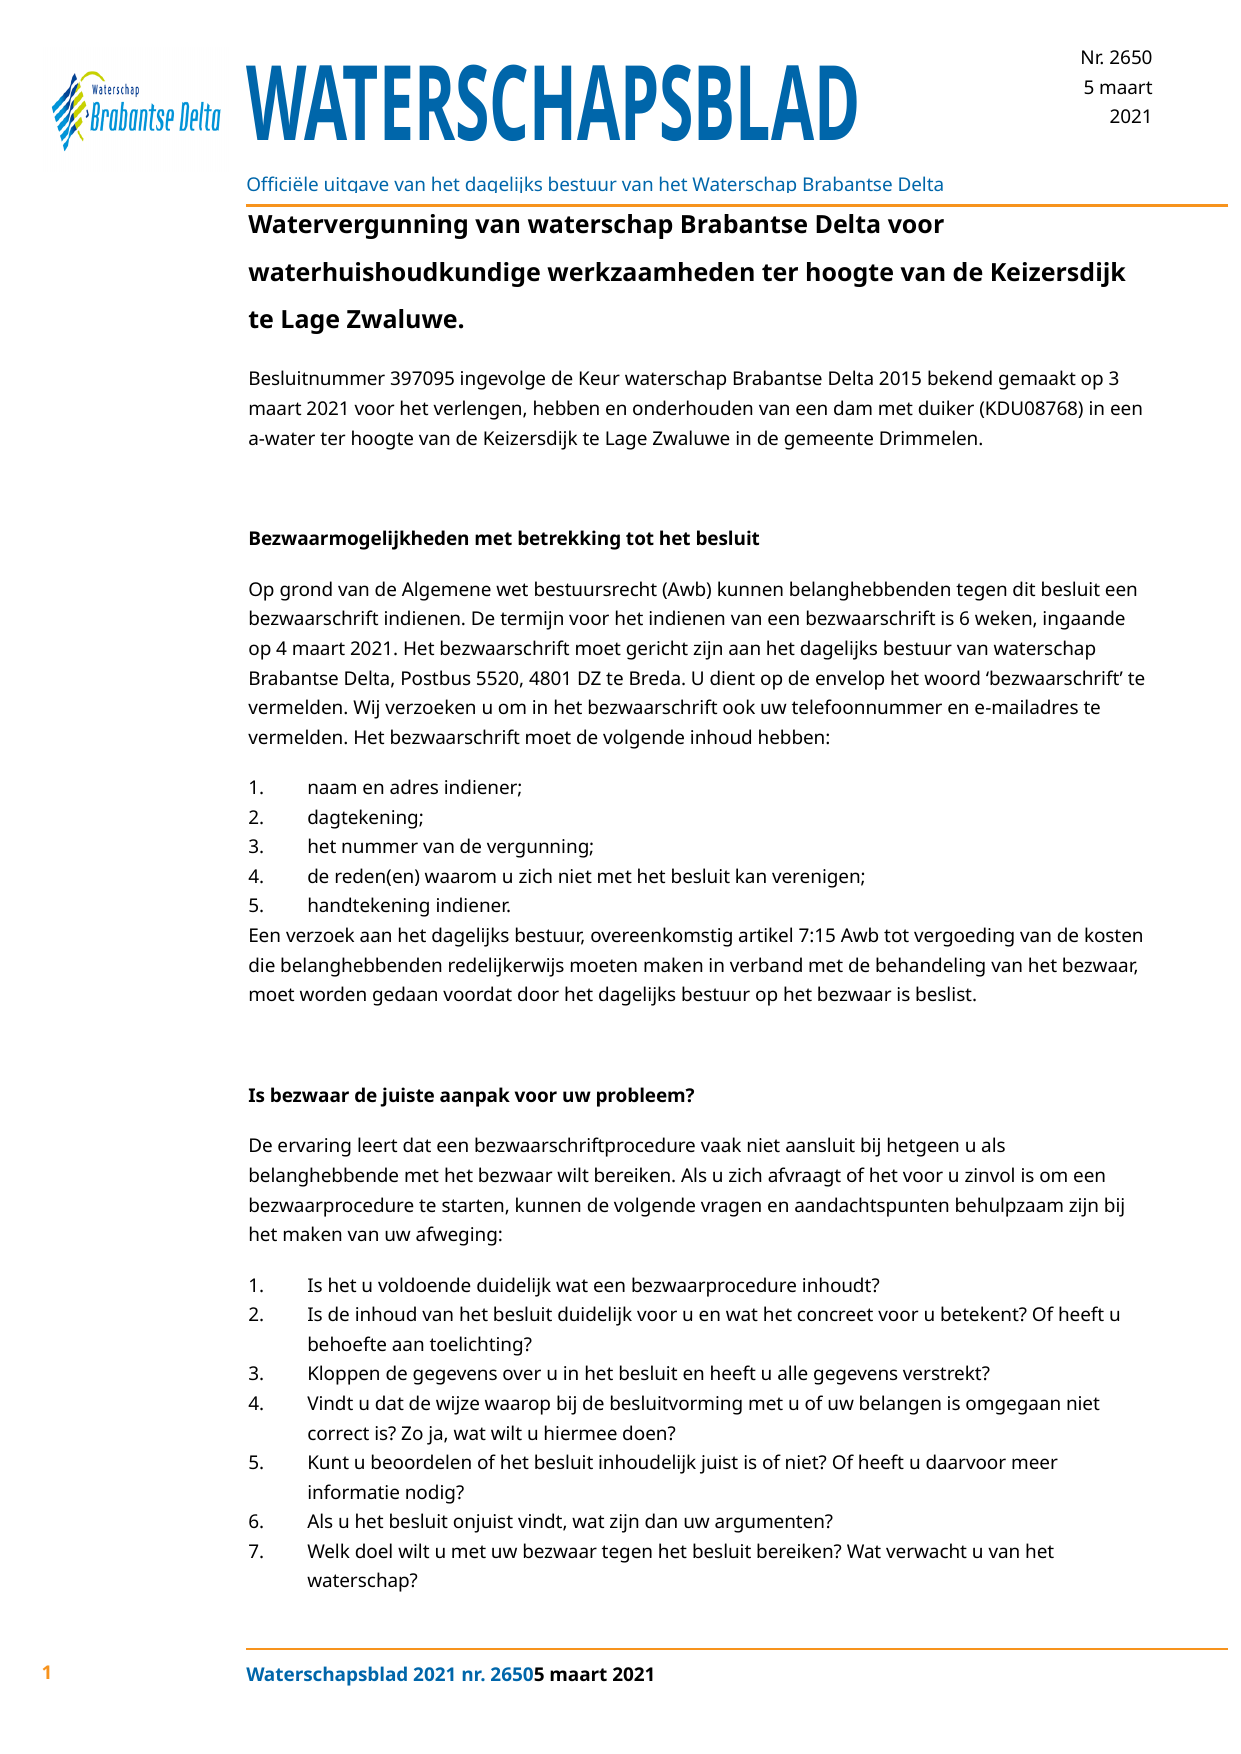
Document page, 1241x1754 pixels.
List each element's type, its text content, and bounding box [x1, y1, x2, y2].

text De ervaring leert dat een bezwaarschriftprocedure vaak niet aansluit bij hetgeen u als belanghebbende met het bezwaar wilt bereiken. Als u zich afvraagt of het voor u zinvol is om een bezwaarprocedure te starten, kunnen de volgende vragen en aandachtspunten behulpzaam zijn bij het maken van uw afweging: [248, 1133, 1152, 1247]
list naam en adres indiener; [248, 774, 1152, 800]
list Is het u voldoende duidelijk wat een bezwaarprocedure inhoudt? [248, 1272, 1152, 1297]
text Bezwaarmogelijkheden met betrekking tot het besluit [248, 526, 1152, 551]
list Als u het besluit onjuist vindt, wat zijn dan uw argumenten? [248, 1508, 1152, 1534]
list dagtekening; [248, 804, 1152, 829]
list Kloppen de gegevens over u in het besluit en heeft u alle gegevens verstrekt? [248, 1361, 1152, 1386]
list handtekening indiener. [248, 893, 1152, 918]
list het nummer van de vergunning; [248, 833, 1152, 859]
picture [41, 47, 231, 172]
text Is bezwaar de juiste aanpak voor uw probleem? [248, 1082, 1152, 1108]
list Welk doel wilt u met uw bezwaar tegen het besluit bereiken? Wat verwacht u van het waterschap? [248, 1538, 1152, 1593]
text Besluitnummer 397095 ingevolge de Keur waterschap Brabantse Delta 2015 bekend gemaakt op 3 maart 2021 voor het verlengen, hebben en onderhouden van een dam met duiker (KDU08768) in een a-water ter hoogte van de Keizersdijk te Lage Zwaluwe in de gemeente Drimmelen. [248, 366, 1152, 450]
list Kunt u beoordelen of het besluit inhoudelijk juist is of niet? Of heeft u daarvoor meer informatie nodig? [248, 1449, 1152, 1504]
text Een verzoek aan het dagelijks bestuur, overeenkomstig artikel 7:15 Awb tot vergoeding van de kosten die belanghebbenden redelijkerwijs moeten maken in verband met de behandeling van het bezwaar, moet worden gedaan voordat door het dagelijks bestuur op het bezwaar is beslist. [248, 922, 1152, 1007]
list Vindt u dat de wijze waarop bij de besluitvorming met u of uw belangen is omgegaan niet correct is? Zo ja, wat wilt u hiermee doen? [248, 1390, 1152, 1445]
list de reden(en) waarom u zich niet met het besluit kan verenigen; [248, 863, 1152, 889]
list Is de inhoud van het besluit duidelijk voor u en wat het concreet voor u betekent? Of heeft u behoefte aan toelichting? [248, 1301, 1152, 1357]
text Watervergunning van waterschap Brabantse Delta voor waterhuishoudkundige werkzaamheden ter hoogte van de Keizersdijk te Lage Zwaluwe. [248, 207, 1152, 336]
text Op grond van de Algemene wet bestuursrecht (Awb) kunnen belanghebbenden tegen dit besluit een bezwaarschrift indienen. De termijn voor het indienen van een bezwaarschrift is 6 weken, ingaande op 4 maart 2021. Het bezwaarschrift moet gericht zijn aan het dagelijks bestuur van waterschap Brabantse Delta, Postbus 5520, 4801 DZ te Breda. U dient op de envelop het woord ‘bezwaarschrift’ te vermelden. Wij verzoeken u om in het bezwaarschrift ook uw telefoonnummer en e‑mailadres te vermelden. Het bezwaarschrift moet de volgende inhoud hebben: [248, 576, 1152, 749]
